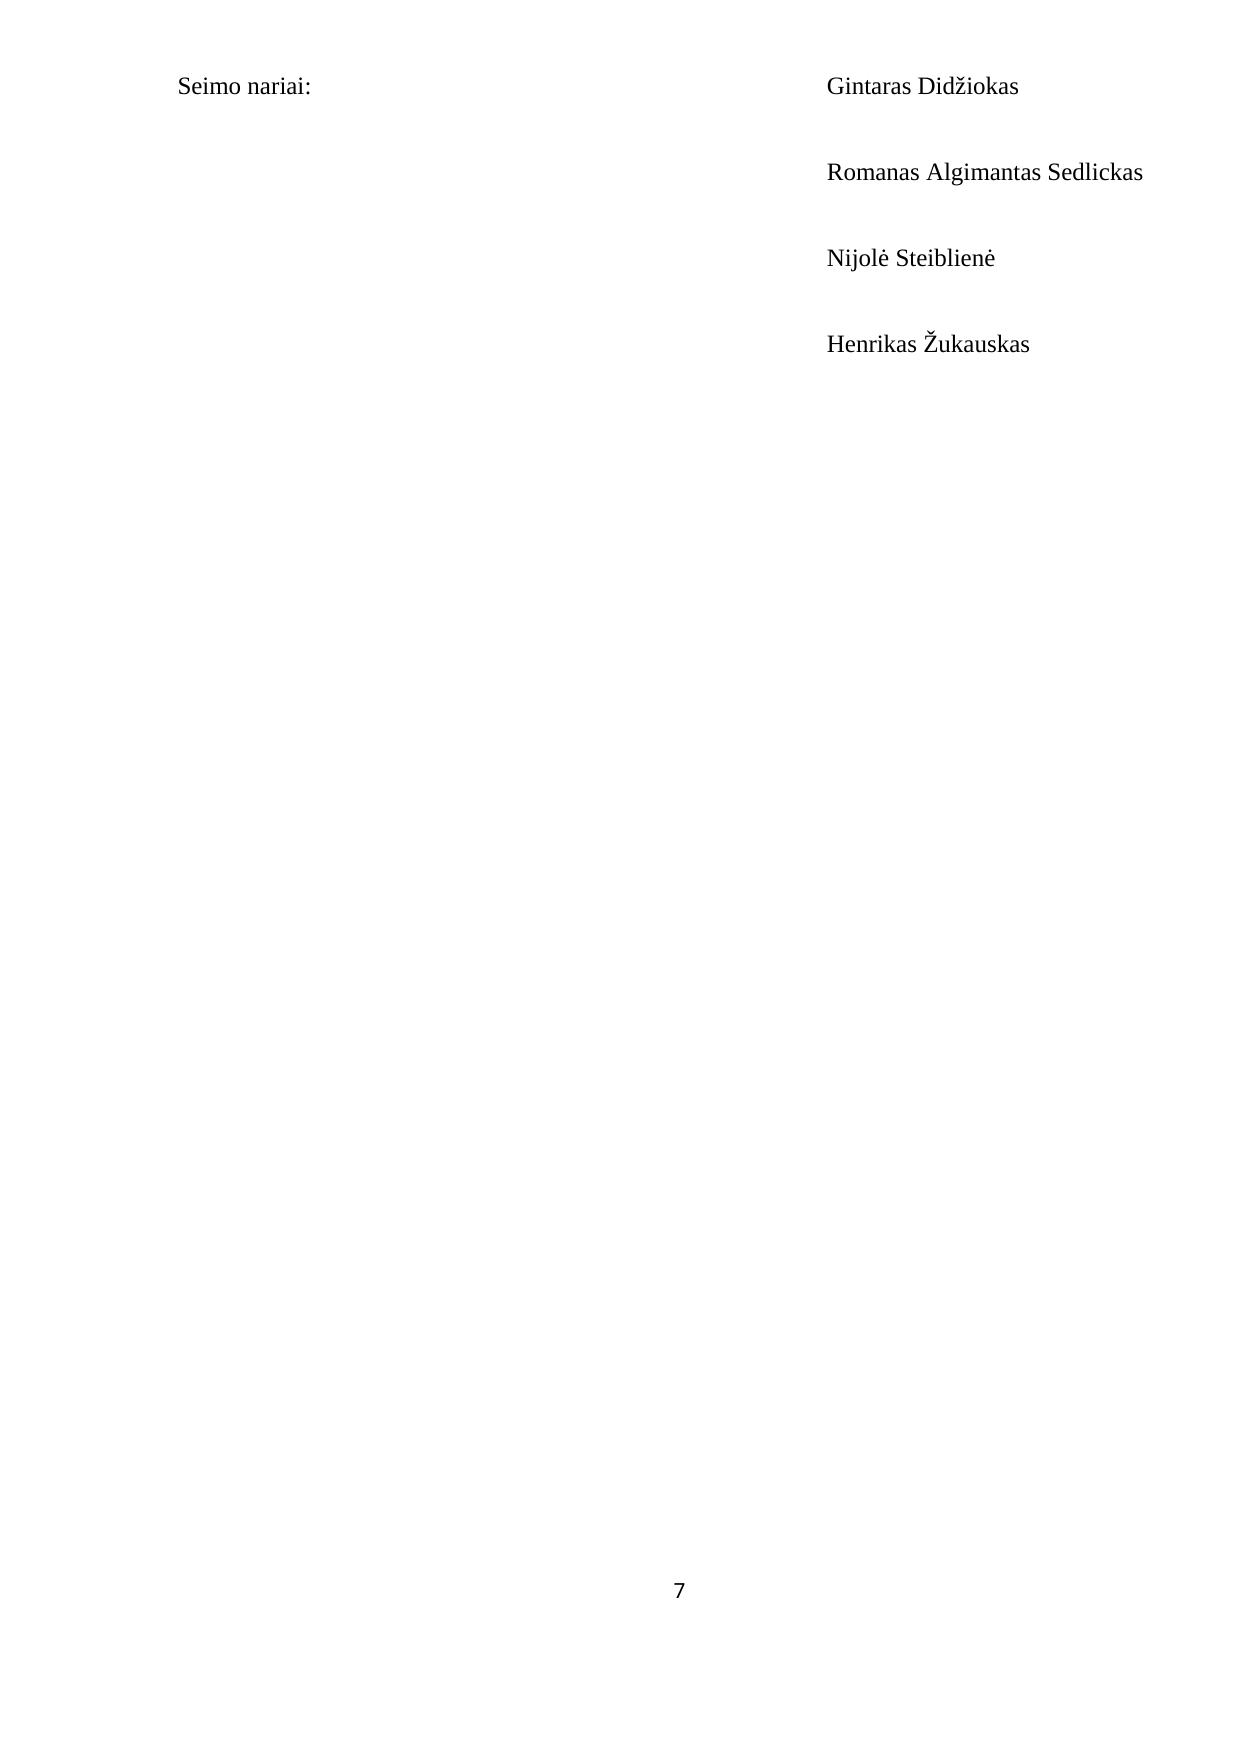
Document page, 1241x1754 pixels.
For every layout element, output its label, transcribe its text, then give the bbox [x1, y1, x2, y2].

text Seimo nariai: Gintaras Didžiokas [177, 71, 1181, 99]
text Nijolė Steiblienė [177, 243, 1181, 272]
text Romanas Algimantas Sedlickas [177, 157, 1181, 186]
text Henrikas Žukauskas [177, 329, 1181, 358]
